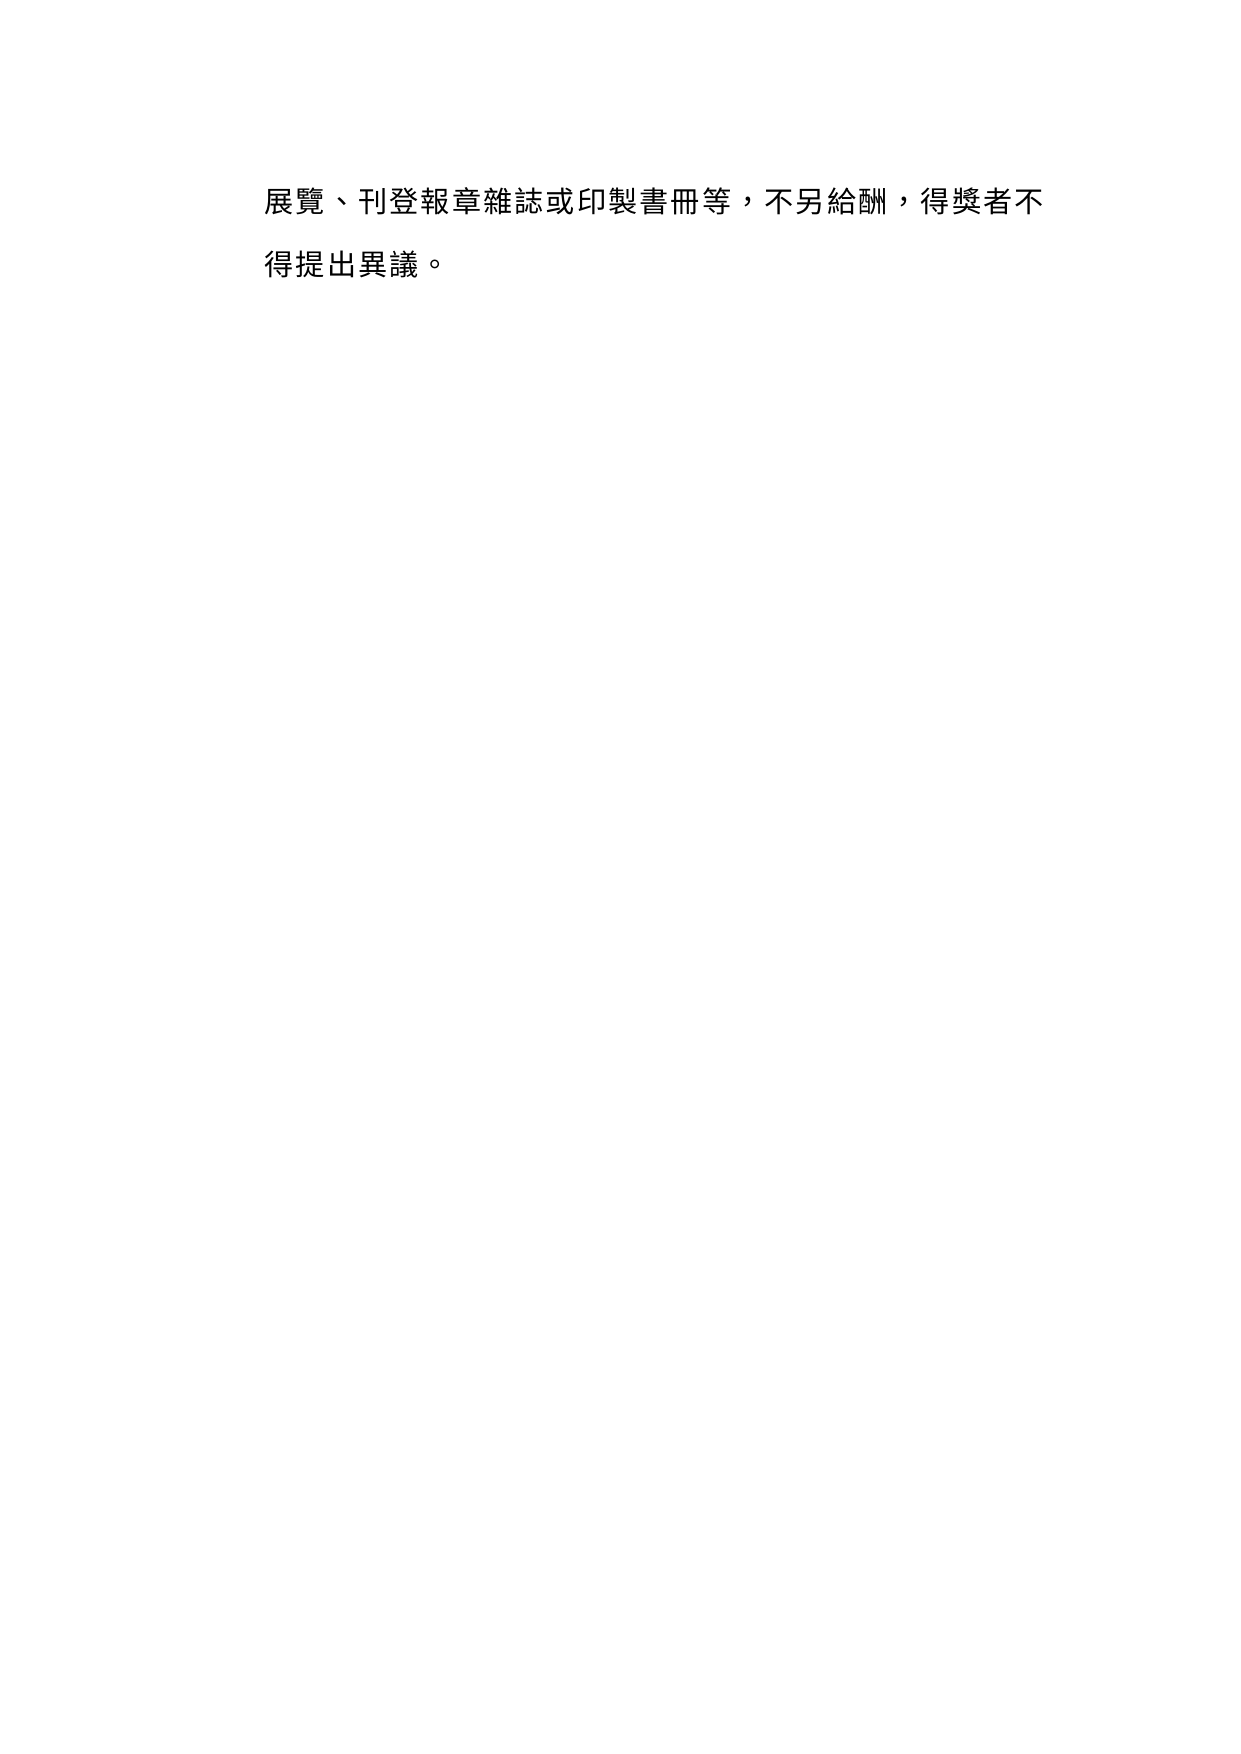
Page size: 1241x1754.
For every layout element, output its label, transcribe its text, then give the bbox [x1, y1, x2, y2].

text 四、得獎人作品版權（包括著作財產權與著作人格權）歸本局所有，本局可逕行使用於宣傳、發表、出版、重製、佈置、展覽、刊登報章雜誌或印製書冊等，不另給酬，得獎者不得提出異議。 [199, 158, 1053, 283]
